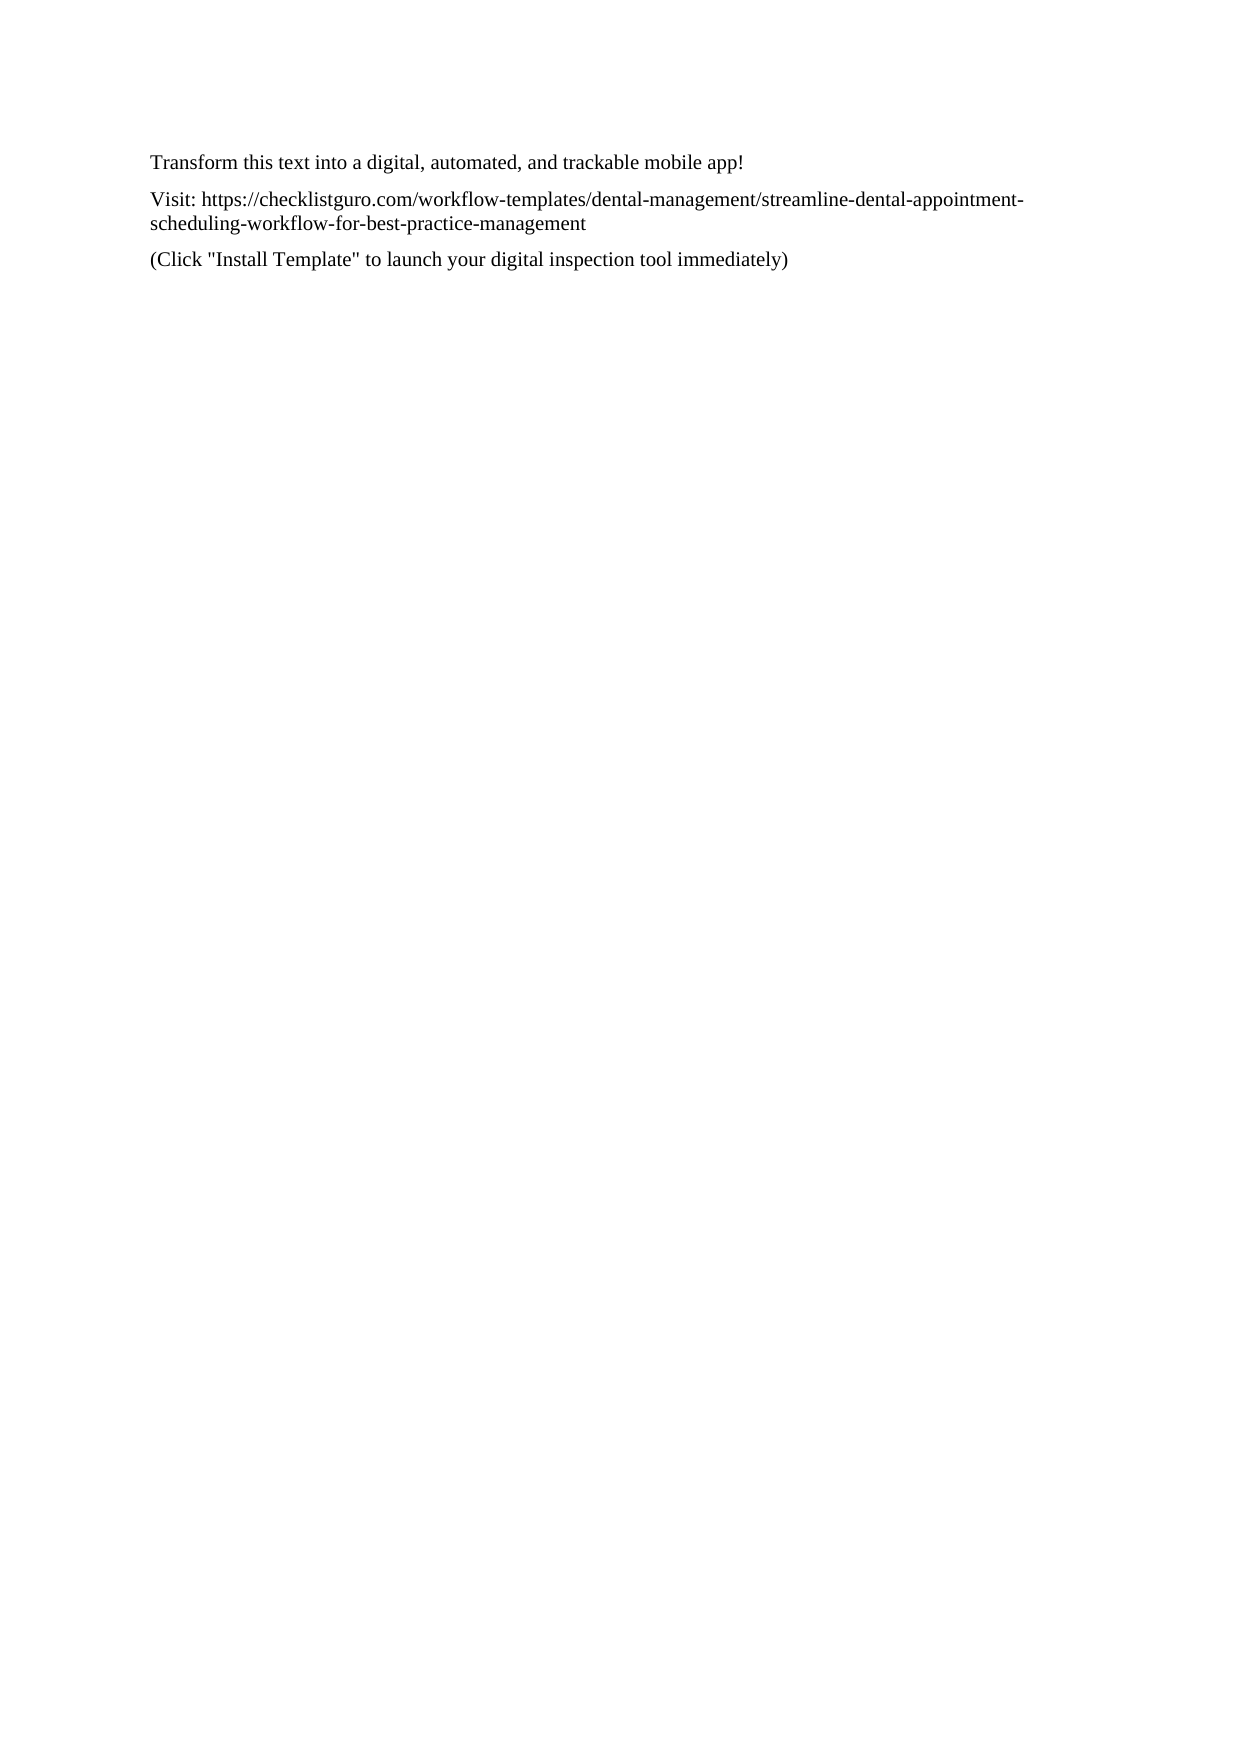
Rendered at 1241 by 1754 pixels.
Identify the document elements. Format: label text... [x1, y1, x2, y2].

text Visit: https://checklistguro.com/workflow-templates/dental-management/streamline-dental-appointment-scheduling-workflow-for-best-practice-management [150, 187, 1090, 235]
text Transform this text into a digital, automated, and trackable mobile app! [150, 150, 1090, 174]
text (Click "Install Template" to launch your digital inspection tool immediately) [150, 247, 1090, 271]
